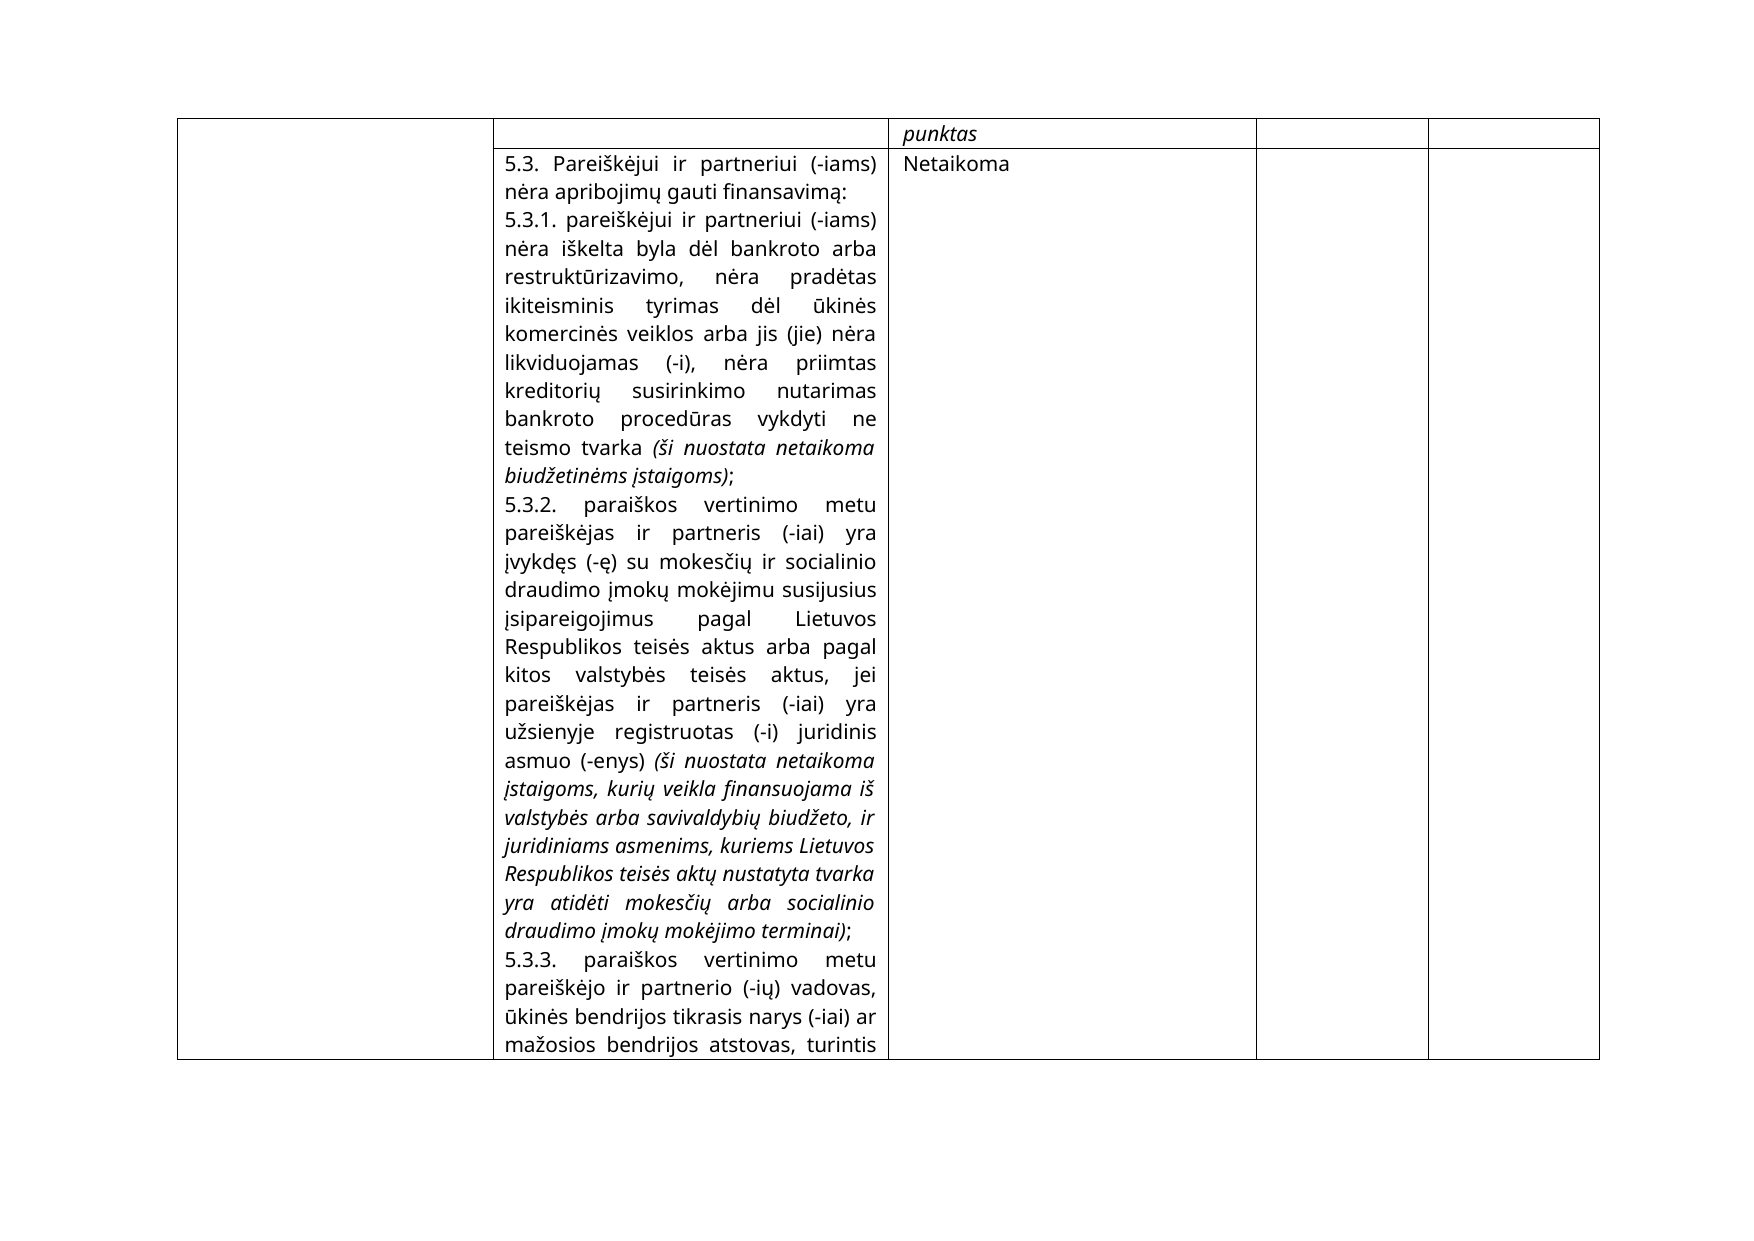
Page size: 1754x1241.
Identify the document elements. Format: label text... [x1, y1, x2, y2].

table_cell [494, 119, 888, 148]
table_cell [1429, 119, 1599, 148]
table_cell punktas [889, 119, 1256, 148]
table_cell [1257, 119, 1428, 148]
table_cell [178, 119, 493, 1059]
table_cell Netaikoma [889, 149, 1256, 1059]
table_cell 5.3. Pareiškėjui ir partneriui (-iams) nėra apribojimų gauti finansavimą: 5.3.1. pareiškėjui ir partneriui (-iams) nėra iškelta byla dėl bankroto arba restruktūrizavimo, nėra pradėtas ikiteisminis tyrimas dėl ūkinės komercinės veiklos arba jis (jie) nėra likviduojamas (-i), nėra priimtas kreditorių susirinkimo nutarimas bankroto procedūras vykdyti ne teismo tvarka (ši nuostata netaikoma biudžetinėms įstaigoms); 5.3.2. paraiškos vertinimo metu pareiškėjas ir partneris (-iai) yra įvykdęs (-ę) su mokesčių ir socialinio draudimo įmokų mokėjimu susijusius įsipareigojimus pagal Lietuvos Respublikos teisės aktus arba pagal kitos valstybės teisės aktus, jei pareiškėjas ir partneris (-iai) yra užsienyje registruotas (-i) juridinis asmuo (-enys) (ši nuostata netaikoma įstaigoms, kurių veikla finansuojama iš valstybės arba savivaldybių biudžeto, ir juridiniams asmenims, kuriems Lietuvos Respublikos teisės aktų nustatyta tvarka yra atidėti mokesčių arba socialinio draudimo įmokų mokėjimo terminai); 5.3.3. paraiškos vertinimo metu pareiškėjo ir partnerio (-ių) vadovas, ūkinės bendrijos tikrasis narys (-iai) ar mažosios bendrijos atstovas, turintis [494, 149, 888, 1059]
table_cell [1257, 149, 1428, 1059]
table_cell [1429, 149, 1599, 1059]
